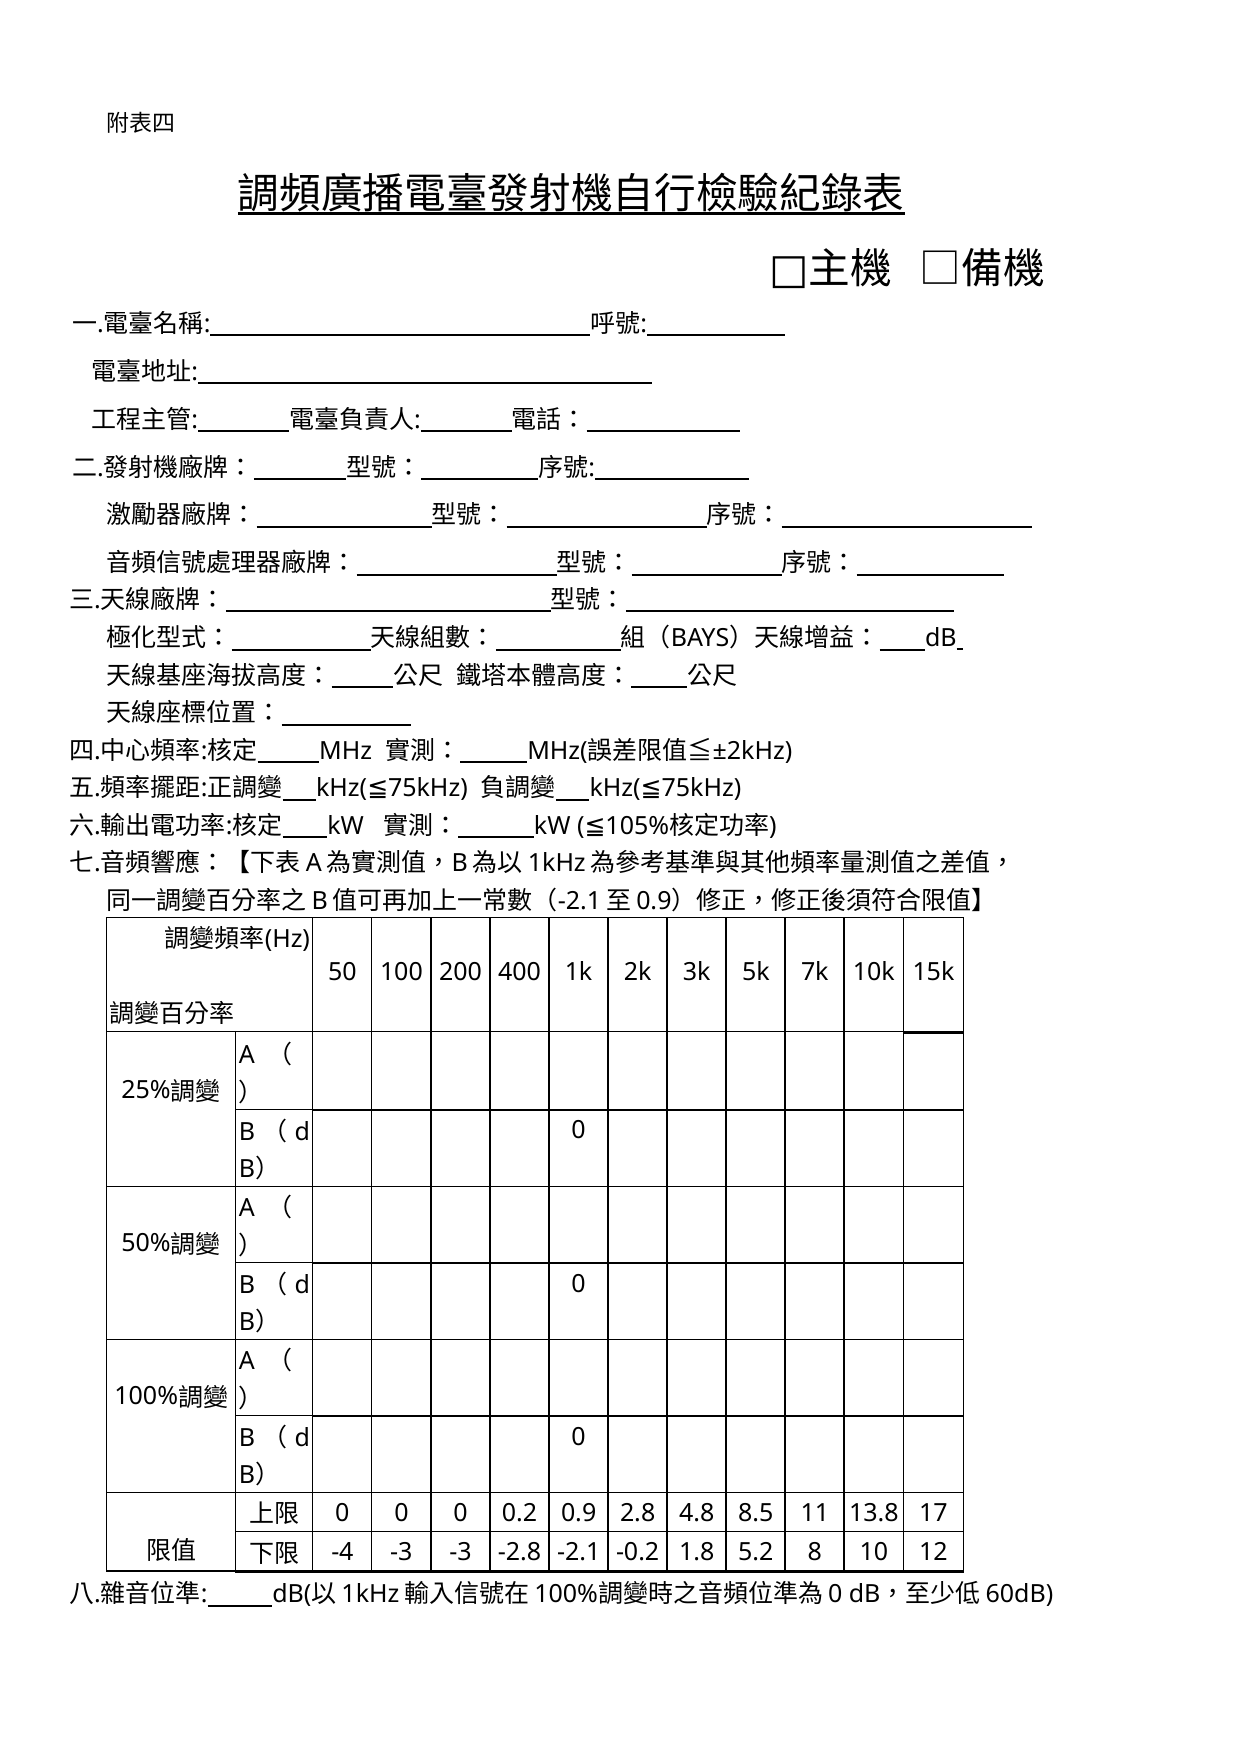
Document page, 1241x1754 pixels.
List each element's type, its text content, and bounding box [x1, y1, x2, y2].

table_cell 50%調變 [107, 1187, 235, 1339]
table_cell [609, 1264, 666, 1339]
table_cell 電臺地址: [69, 351, 1106, 398]
table_header 調變頻率(Hz) 調變百分率 [107, 918, 312, 1031]
table_cell [668, 1111, 725, 1186]
table_header 5k [727, 918, 784, 1031]
table_cell [491, 1032, 548, 1109]
table_cell [372, 1417, 430, 1492]
table_cell [845, 1417, 903, 1492]
table_cell [845, 1187, 903, 1262]
table_cell [372, 1032, 430, 1109]
text 五.頻率擺距:正調變 kHz(≦75kHz) 負調變 kHz(≦75kHz) [69, 767, 1134, 805]
table_cell [786, 1187, 843, 1262]
table_cell [668, 1417, 725, 1492]
table_cell A（ ） [236, 1032, 312, 1109]
table_cell [668, 1187, 725, 1262]
table_cell [609, 1032, 666, 1109]
text 天線座標位置： [106, 692, 1134, 730]
table_cell -4 [313, 1532, 371, 1570]
table_header 7k [786, 918, 843, 1031]
text 極化型式： 天線組數： 組（BAYS）天線增益： dB [106, 617, 1134, 655]
table_cell [668, 1032, 725, 1109]
table_cell -3 [372, 1532, 430, 1570]
table_cell [786, 1032, 843, 1109]
table_cell B（dB） [236, 1416, 312, 1492]
text 調頻廣播電臺發射機自行檢驗紀錄表 [106, 153, 1134, 228]
table_cell [845, 1340, 903, 1415]
table_cell 1.8 [668, 1532, 725, 1570]
table_cell B（dB） [236, 1263, 312, 1339]
table_cell [491, 1187, 548, 1262]
table_cell [609, 1111, 666, 1186]
table_cell [491, 1340, 548, 1415]
table_cell [786, 1340, 843, 1415]
table_cell [491, 1111, 548, 1186]
table_cell [313, 1264, 371, 1339]
table_cell [727, 1417, 784, 1492]
table_cell [786, 1111, 843, 1186]
table_cell [372, 1340, 430, 1415]
table_cell [432, 1417, 489, 1492]
table_cell 上限 [236, 1493, 312, 1531]
table_cell 25%調變 [107, 1032, 235, 1186]
table_cell 0 [550, 1111, 607, 1186]
table_cell 0.2 [491, 1493, 548, 1531]
text □主機 □備機 [106, 228, 1134, 303]
table_cell 二.發射機廠牌： 型號： 序號: [69, 446, 1106, 494]
table_header 50 [313, 918, 371, 1031]
table_cell 0 [550, 1264, 607, 1339]
table_cell [904, 1034, 963, 1109]
text 三.天線廠牌： 型號： [69, 580, 1134, 617]
table_cell 工程主管: 電臺負責人: 電話： [69, 399, 1106, 446]
table_cell [845, 1111, 903, 1186]
text 音頻信號處理器廠牌： 型號： 序號： [106, 542, 1134, 580]
table_cell 8 [786, 1532, 843, 1570]
table_cell [372, 1187, 430, 1262]
table_cell [432, 1032, 489, 1109]
table_cell [313, 1187, 371, 1262]
table_cell -2.1 [550, 1532, 607, 1570]
table_cell [313, 1340, 371, 1415]
table_cell 10 [845, 1532, 903, 1570]
table_cell [432, 1264, 489, 1339]
table_cell [432, 1111, 489, 1186]
table_cell [372, 1264, 430, 1339]
table_cell [845, 1032, 903, 1109]
text 七.音頻響應：【下表A為實測值，B為以1kHz為參考基準與其他頻率量測值之差值，同一調變百分率之B值可再加上一常數（-2.1至0.9）修正，修正後須符合限值】 [69, 842, 998, 917]
table_cell B（dB） [236, 1110, 312, 1186]
table_cell 11 [786, 1493, 843, 1531]
table_cell 0 [432, 1493, 489, 1531]
table_cell 0 [313, 1493, 371, 1531]
table_cell [845, 1264, 903, 1339]
table_header 15k [904, 918, 963, 1031]
table_cell [609, 1340, 666, 1415]
table_cell [550, 1032, 607, 1109]
table_cell 4.8 [668, 1493, 725, 1531]
table_cell [727, 1340, 784, 1415]
table_cell A（ ） [236, 1187, 312, 1262]
table_header 1k [550, 918, 607, 1031]
table_header 10k [845, 918, 903, 1031]
text 附表四 [106, 103, 1134, 140]
table_cell [668, 1340, 725, 1415]
table_cell [432, 1187, 489, 1262]
table_cell [904, 1417, 963, 1492]
text 四.中心頻率:核定 MHz 實測： MHz(誤差限值≦±2kHz) [69, 730, 1134, 767]
table_header 100 [372, 918, 430, 1031]
table_cell -3 [432, 1532, 489, 1570]
text 六.輸出電功率:核定 kW 實測： kW (≦105%核定功率) [69, 805, 1134, 842]
table_cell [786, 1264, 843, 1339]
table_cell 5.2 [727, 1532, 784, 1570]
table_cell 限值 [107, 1493, 235, 1570]
table_cell [313, 1417, 371, 1492]
table_cell 100%調變 [107, 1340, 235, 1492]
table_cell [609, 1187, 666, 1262]
table_cell [432, 1340, 489, 1415]
table_cell 13.8 [845, 1493, 903, 1531]
table_cell 8.5 [727, 1493, 784, 1531]
table_cell [609, 1417, 666, 1492]
table_cell [491, 1417, 548, 1492]
text 八.雜音位準: dB(以1kHz輸入信號在100%調變時之音頻位準為0 dB，至少低60dB) [69, 1573, 1129, 1611]
table_cell [313, 1032, 371, 1109]
table_cell 17 [904, 1493, 963, 1531]
table_cell [727, 1264, 784, 1339]
table_cell -2.8 [491, 1532, 548, 1570]
table_header 200 [432, 918, 489, 1031]
table_cell [313, 1111, 371, 1186]
text 天線基座海拔高度： 公尺 鐵塔本體高度： 公尺 [106, 655, 1134, 692]
table_header 3k [668, 918, 725, 1031]
table_cell [904, 1340, 963, 1415]
table_cell -0.2 [609, 1532, 666, 1570]
table_header 2k [609, 918, 666, 1031]
table_cell [904, 1111, 963, 1186]
table_header 一.電臺名稱: 呼號: [69, 303, 1106, 351]
table_cell 12 [904, 1532, 963, 1570]
table_cell [727, 1111, 784, 1186]
table_header 400 [491, 918, 548, 1031]
table_cell [727, 1032, 784, 1109]
table_cell 激勵器廠牌： 型號： 序號： [69, 494, 1106, 542]
table_cell [491, 1264, 548, 1339]
table_cell [786, 1417, 843, 1492]
table_cell [668, 1264, 725, 1339]
table_cell 0 [372, 1493, 430, 1531]
table_cell [904, 1187, 963, 1262]
table_cell A（ ） [236, 1340, 312, 1415]
table_cell 下限 [236, 1532, 312, 1570]
table_cell 0 [550, 1417, 607, 1492]
table_cell [550, 1340, 607, 1415]
table_cell 0.9 [550, 1493, 607, 1531]
table_cell [372, 1111, 430, 1186]
table_cell [904, 1264, 963, 1339]
table_cell 2.8 [609, 1493, 666, 1531]
table_cell [550, 1187, 607, 1262]
table_cell [727, 1187, 784, 1262]
